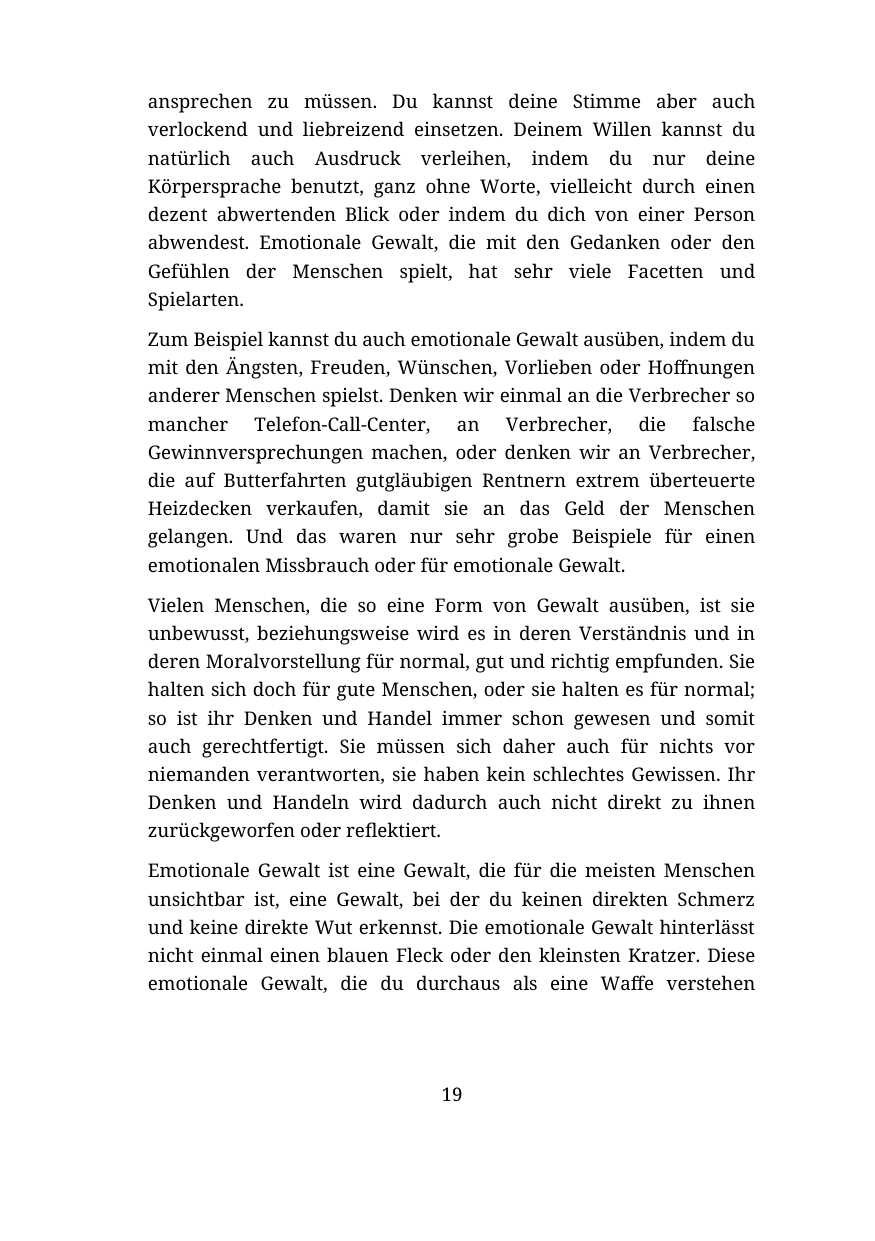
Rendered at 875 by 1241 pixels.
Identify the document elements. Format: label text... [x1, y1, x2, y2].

text Emotionale Gewalt ist eine Gewalt, die für die meisten Menschen unsichtbar ist, eine Gewalt, bei der du keinen direkten Schmerz und keine direkte Wut erkennst. Die emotionale Gewalt hinterlässt nicht einmal einen blauen Fleck oder den kleinsten Kratzer. Diese emotionale Gewalt, die du durchaus als eine Waffe verstehen [148, 858, 756, 996]
text Zum Beispiel kannst du auch emotionale Gewalt ausüben, indem du mit den Ängsten, Freuden, Wünschen, Vorlieben oder Hoffnungen anderer Menschen spielst. Denken wir einmal an die Verbrecher so mancher Telefon-Call-Center, an Verbrecher, die falsche Gewinnversprechungen machen, oder denken wir an Verbrecher, die auf Butterfahrten gutgläubigen Rentnern extrem überteuerte Heizdecken verkaufen, damit sie an das Geld der Menschen gelangen. Und das waren nur sehr grobe Beispiele für einen emotionalen Missbrauch oder für emotionale Gewalt. [148, 326, 756, 577]
text Vielen Menschen, die so eine Form von Gewalt ausüben, ist sie unbewusst, beziehungsweise wird es in deren Verständnis und in deren Moralvorstellung für normal, gut und richtig empfunden. Sie halten sich doch für gute Menschen, oder sie halten es für normal; so ist ihr Denken und Handel immer schon gewesen und somit auch gerechtfertigt. Sie müssen sich daher auch für nichts vor niemanden verantworten, sie haben kein schlechtes Gewissen. Ihr Denken und Handeln wird dadurch auch nicht direkt zu ihnen zurückgeworfen oder reflektiert. [148, 592, 756, 843]
text ansprechen zu müssen. Du kannst deine Stimme aber auch verlockend und liebreizend einsetzen. Deinem Willen kannst du natürlich auch Ausdruck verleihen, indem du nur deine Körpersprache benutzt, ganz ohne Worte, vielleicht durch einen dezent abwertenden Blick oder indem du dich von einer Person abwendest. Emotionale Gewalt, die mit den Gedanken oder den Gefühlen der Menschen spielt, hat sehr viele Facetten und Spielarten. [148, 88, 756, 312]
